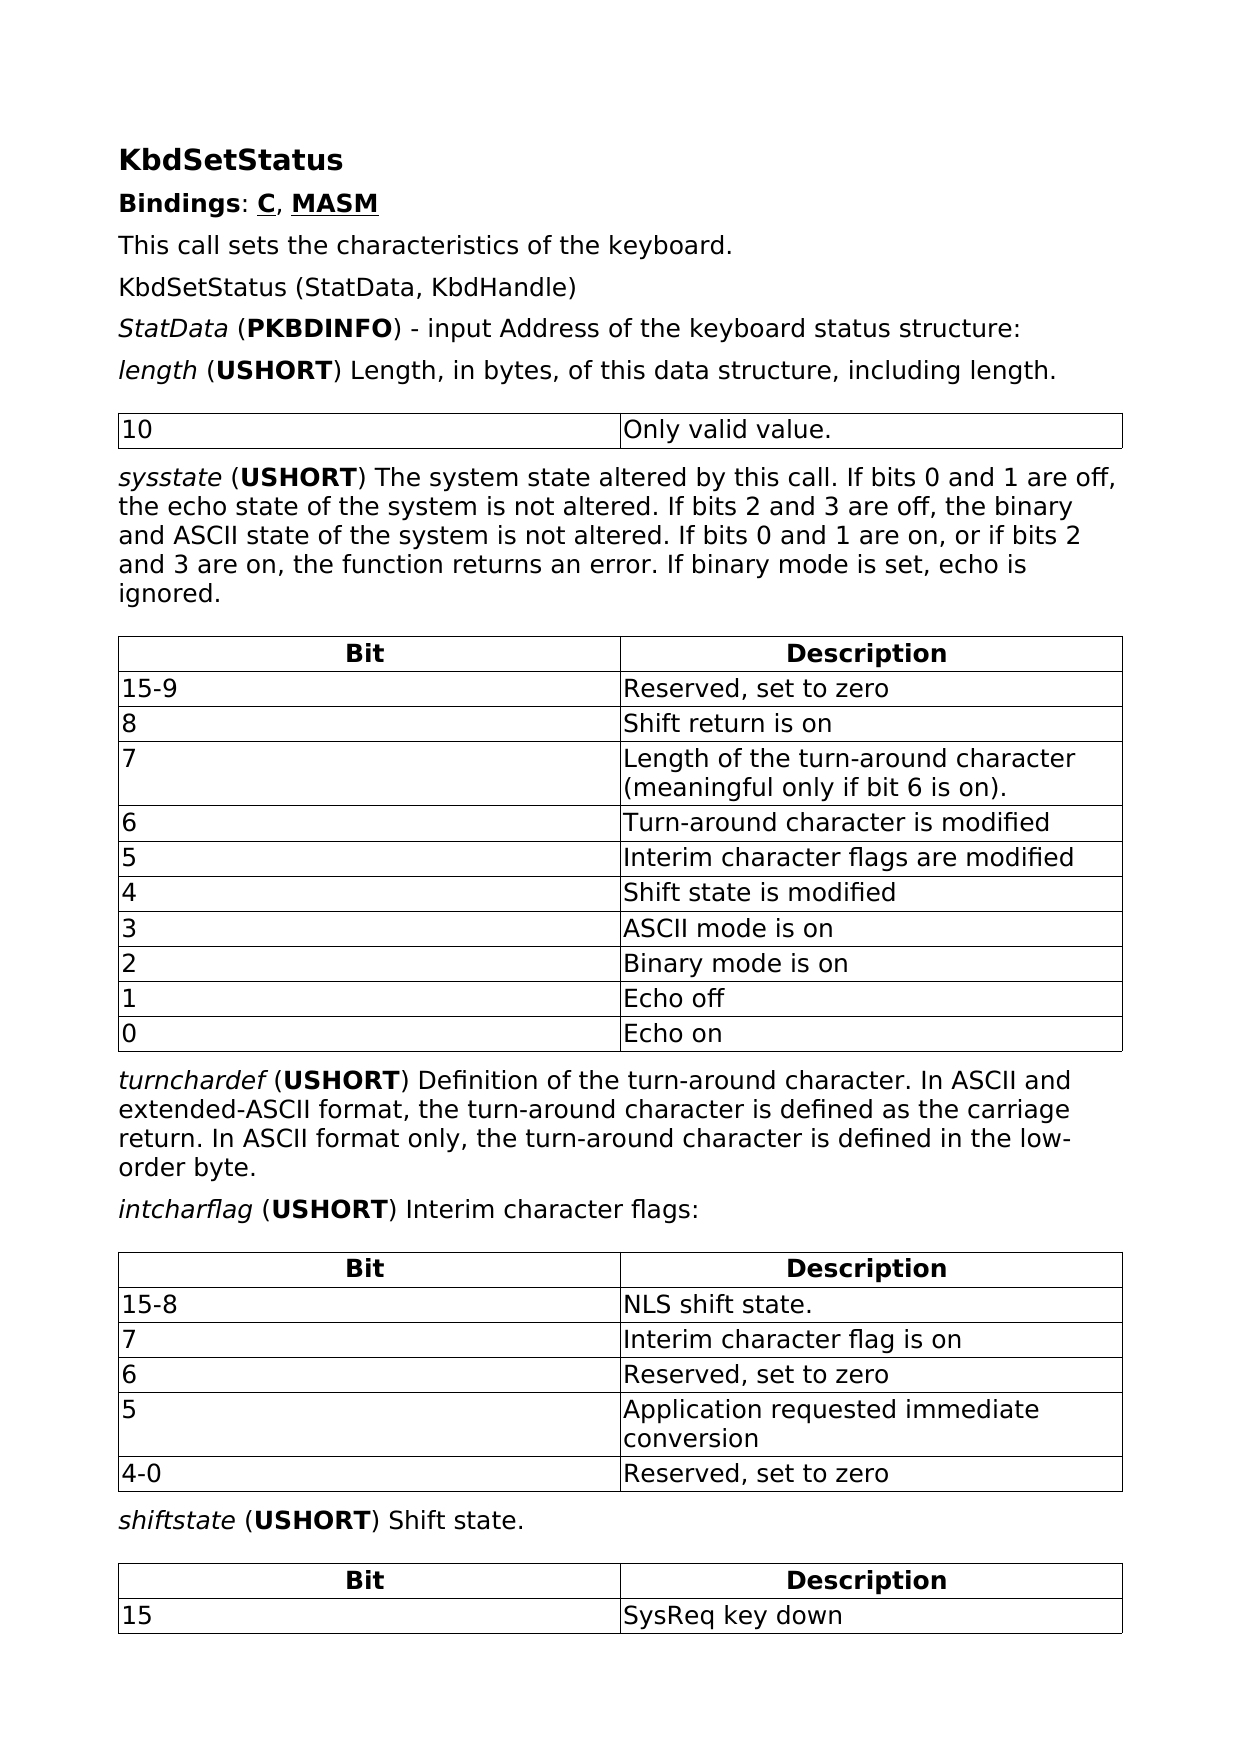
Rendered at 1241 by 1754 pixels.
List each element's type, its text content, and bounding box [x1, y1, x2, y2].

text shiftstate (USHORT) Shift state. [118, 1506, 1122, 1536]
table_cell 15-8 [119, 1288, 620, 1322]
table_cell Shift state is modified [621, 877, 1122, 911]
text length (USHORT) Length, in bytes, of this data structure, including length. [118, 356, 1122, 385]
table_cell 7 [119, 742, 620, 805]
table_cell 2 [119, 947, 620, 981]
text Bindings: C, MASM [118, 189, 1122, 219]
table_cell Length of the turn-around character (meaningful only if bit 6 is on). [621, 742, 1122, 805]
table_cell 15 [119, 1599, 620, 1633]
table_cell 15-9 [119, 672, 620, 706]
table_cell 1 [119, 982, 620, 1016]
text This call sets the characteristics of the keyboard. [118, 231, 1122, 260]
table_cell Interim character flags are modified [621, 842, 1122, 876]
table_cell 6 [119, 806, 620, 841]
table_header Bit [119, 637, 620, 671]
table_cell Shift return is on [621, 707, 1122, 741]
table_cell NLS shift state. [621, 1288, 1122, 1322]
table_cell 7 [119, 1323, 620, 1357]
table_cell SysReq key down [621, 1599, 1122, 1633]
table_cell 4-0 [119, 1457, 620, 1491]
table_cell Echo on [621, 1017, 1122, 1051]
text StatData (PKBDINFO) - input Address of the keyboard status structure: [118, 314, 1122, 344]
table_cell 0 [119, 1017, 620, 1051]
table_header Description [621, 637, 1122, 671]
table_header Description [621, 1564, 1122, 1598]
table_header Only valid value. [621, 414, 1122, 448]
table_cell Reserved, set to zero [621, 1457, 1122, 1491]
table_header Bit [119, 1253, 620, 1287]
table_cell Interim character flag is on [621, 1323, 1122, 1357]
table_header 10 [119, 414, 620, 448]
table_cell Reserved, set to zero [621, 1358, 1122, 1392]
subtitle KbdSetStatus [118, 143, 1122, 177]
text KbdSetStatus (StatData, KbdHandle) [118, 273, 1122, 302]
table_cell Reserved, set to zero [621, 672, 1122, 706]
text sysstate (USHORT) The system state altered by this call. If bits 0 and 1 are off, the echo state of the system is not altered. If bits 2 and 3 are off, the binary and ASCII state of the system is not altered. If bits 0 and 1 are on, or if bits 2 and 3 are on, the function returns an error. If binary mode is set, echo is ignored. [118, 463, 1122, 608]
table_header Description [621, 1253, 1122, 1287]
table_cell 6 [119, 1358, 620, 1392]
table_header Bit [119, 1564, 620, 1598]
text intcharflag (USHORT) Interim character flags: [118, 1195, 1122, 1224]
table_cell 8 [119, 707, 620, 741]
table_cell 5 [119, 842, 620, 876]
table_cell Turn-around character is modified [621, 806, 1122, 841]
table_cell Echo off [621, 982, 1122, 1016]
table_cell Application requested immediate conversion [621, 1393, 1122, 1456]
text turnchardef (USHORT) Definition of the turn-around character. In ASCII and extended-ASCII format, the turn-around character is defined as the carriage return. In ASCII format only, the turn-around character is defined in the low-order byte. [118, 1066, 1122, 1183]
table_cell 3 [119, 912, 620, 946]
table_cell 5 [119, 1393, 620, 1456]
table_cell ASCII mode is on [621, 912, 1122, 946]
table_cell Binary mode is on [621, 947, 1122, 981]
table_cell 4 [119, 877, 620, 911]
